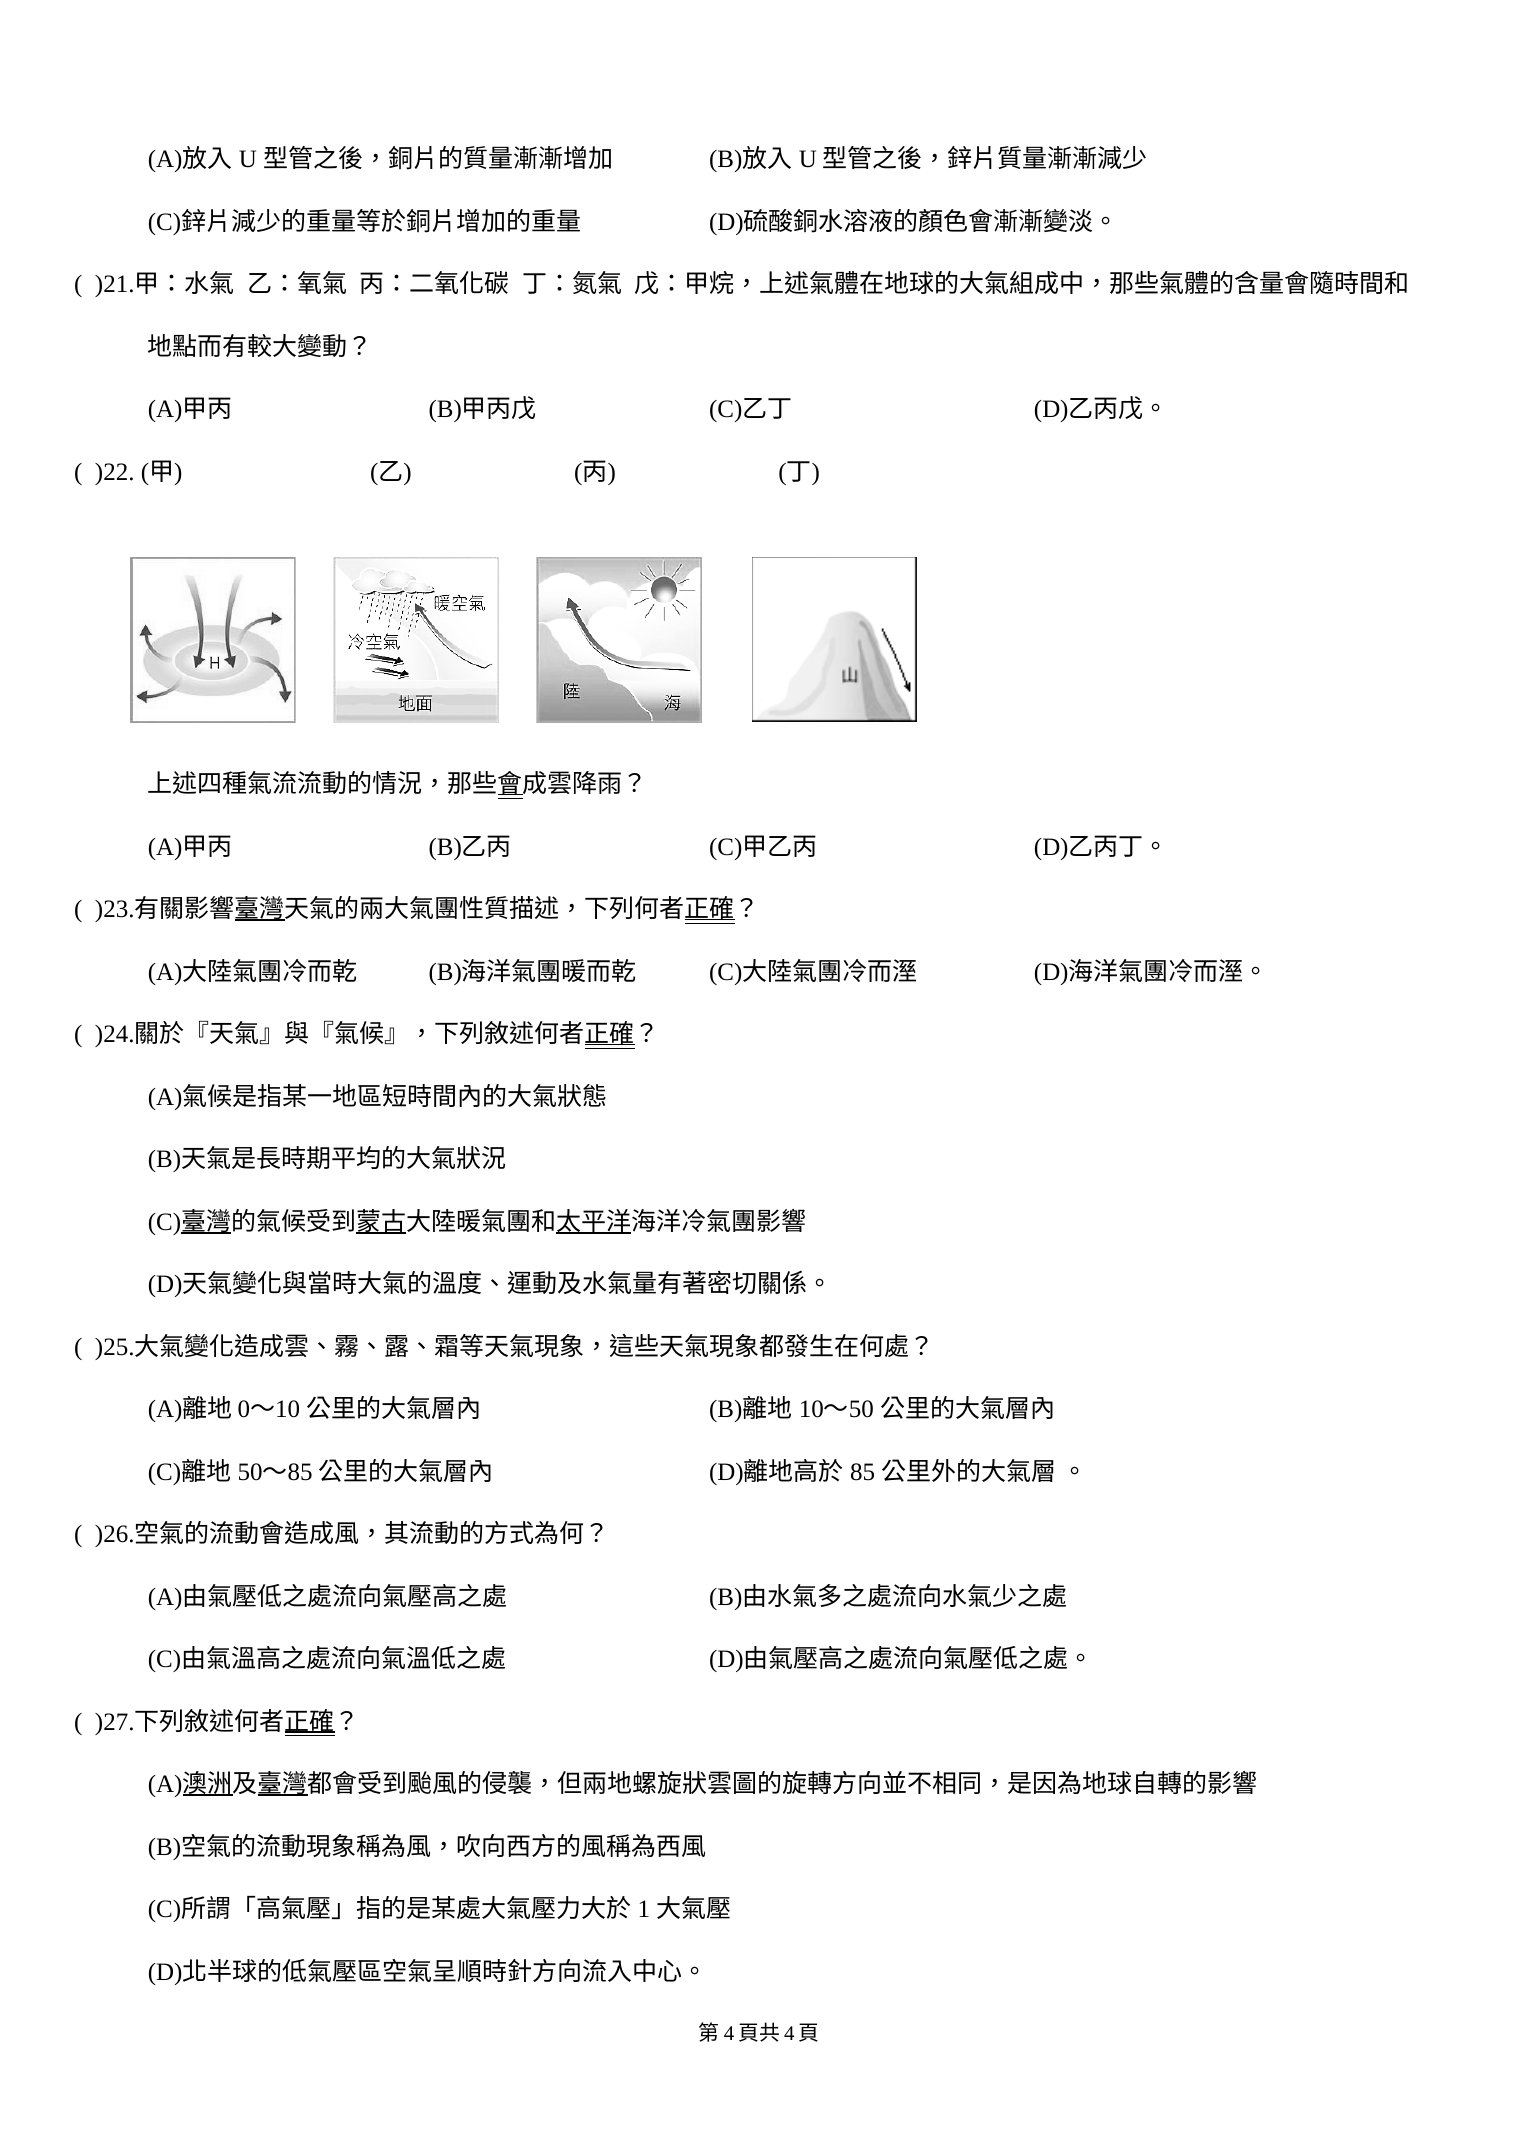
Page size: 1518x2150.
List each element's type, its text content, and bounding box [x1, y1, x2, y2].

text (C)由氣溫高之處流向氣溫低之處 (D)由氣壓高之處流向氣壓低之處。 [74, 1615, 1429, 1677]
text (C)鋅片減少的重量等於銅片增加的重量 (D)硫酸銅水溶液的顏色會漸漸變淡。 [74, 177, 1429, 240]
text (A)氣候是指某一地區短時間內的大氣狀態 [74, 1052, 1429, 1115]
text (B)空氣的流動現象稱為風，吹向西方的風稱為西風 [74, 1802, 1429, 1865]
text 上述四種氣流流動的情況，那些會成雲降雨？ [74, 740, 1429, 802]
text (A)由氣壓低之處流向氣壓高之處 (B)由水氣多之處流向水氣少之處 [74, 1552, 1429, 1615]
text ( )27.下列敘述何者正確？ [74, 1677, 1429, 1740]
text (C)臺灣的氣候受到蒙古大陸暖氣團和太平洋海洋冷氣團影響 [74, 1177, 1429, 1240]
text ( )22. (甲) (乙) (丙) (丁) [74, 427, 1429, 490]
text (A)放入 U 型管之後，銅片的質量漸漸增加 (B)放入 U 型管之後，鋅片質量漸漸減少 [74, 115, 1429, 177]
text ( )24.關於『天氣』與『氣候』，下列敘述何者正確？ [74, 990, 1429, 1052]
text (A)甲丙 (B)甲丙戊 (C)乙丁 (D)乙丙戊。 [74, 365, 1429, 427]
text (C)離地 50～85 公里的大氣層內 (D)離地高於 85 公里外的大氣層 。 [74, 1427, 1429, 1490]
text (B)天氣是長時期平均的大氣狀況 [74, 1115, 1429, 1177]
text (D)天氣變化與當時大氣的溫度、運動及水氣量有著密切關係。 [74, 1240, 1429, 1302]
text (C)所謂「高氣壓」指的是某處大氣壓力大於 1 大氣壓 [74, 1865, 1429, 1927]
text (A)大陸氣團冷而乾 (B)海洋氣團暖而乾 (C)大陸氣團冷而溼 (D)海洋氣團冷而溼。 [74, 927, 1429, 990]
text (D)北半球的低氣壓區空氣呈順時針方向流入中心。 [74, 1927, 1429, 1990]
text ( )23.有關影響臺灣天氣的兩大氣團性質描述，下列何者正確？ [74, 865, 1429, 927]
text (A)甲丙 (B)乙丙 (C)甲乙丙 (D)乙丙丁。 [74, 802, 1429, 865]
text ( )21.甲：水氣 乙：氧氣 丙：二氧化碳 丁：氮氣 戊：甲烷，上述氣體在地球的大氣組成中，那些氣體的含量會隨時間和地點而有較大變動？ [74, 240, 1429, 365]
text ( )25.大氣變化造成雲、霧、露、霜等天氣現象，這些天氣現象都發生在何處？ [74, 1302, 1429, 1365]
text ( )26.空氣的流動會造成風，其流動的方式為何？ [74, 1490, 1429, 1552]
text (A)離地0～10 公里的大氣層內 (B)離地 10～50 公里的大氣層內 [74, 1365, 1429, 1427]
text (A)澳洲及臺灣都會受到颱風的侵襲，但兩地螺旋狀雲圖的旋轉方向並不相同，是因為地球自轉的影響 [74, 1740, 1429, 1802]
